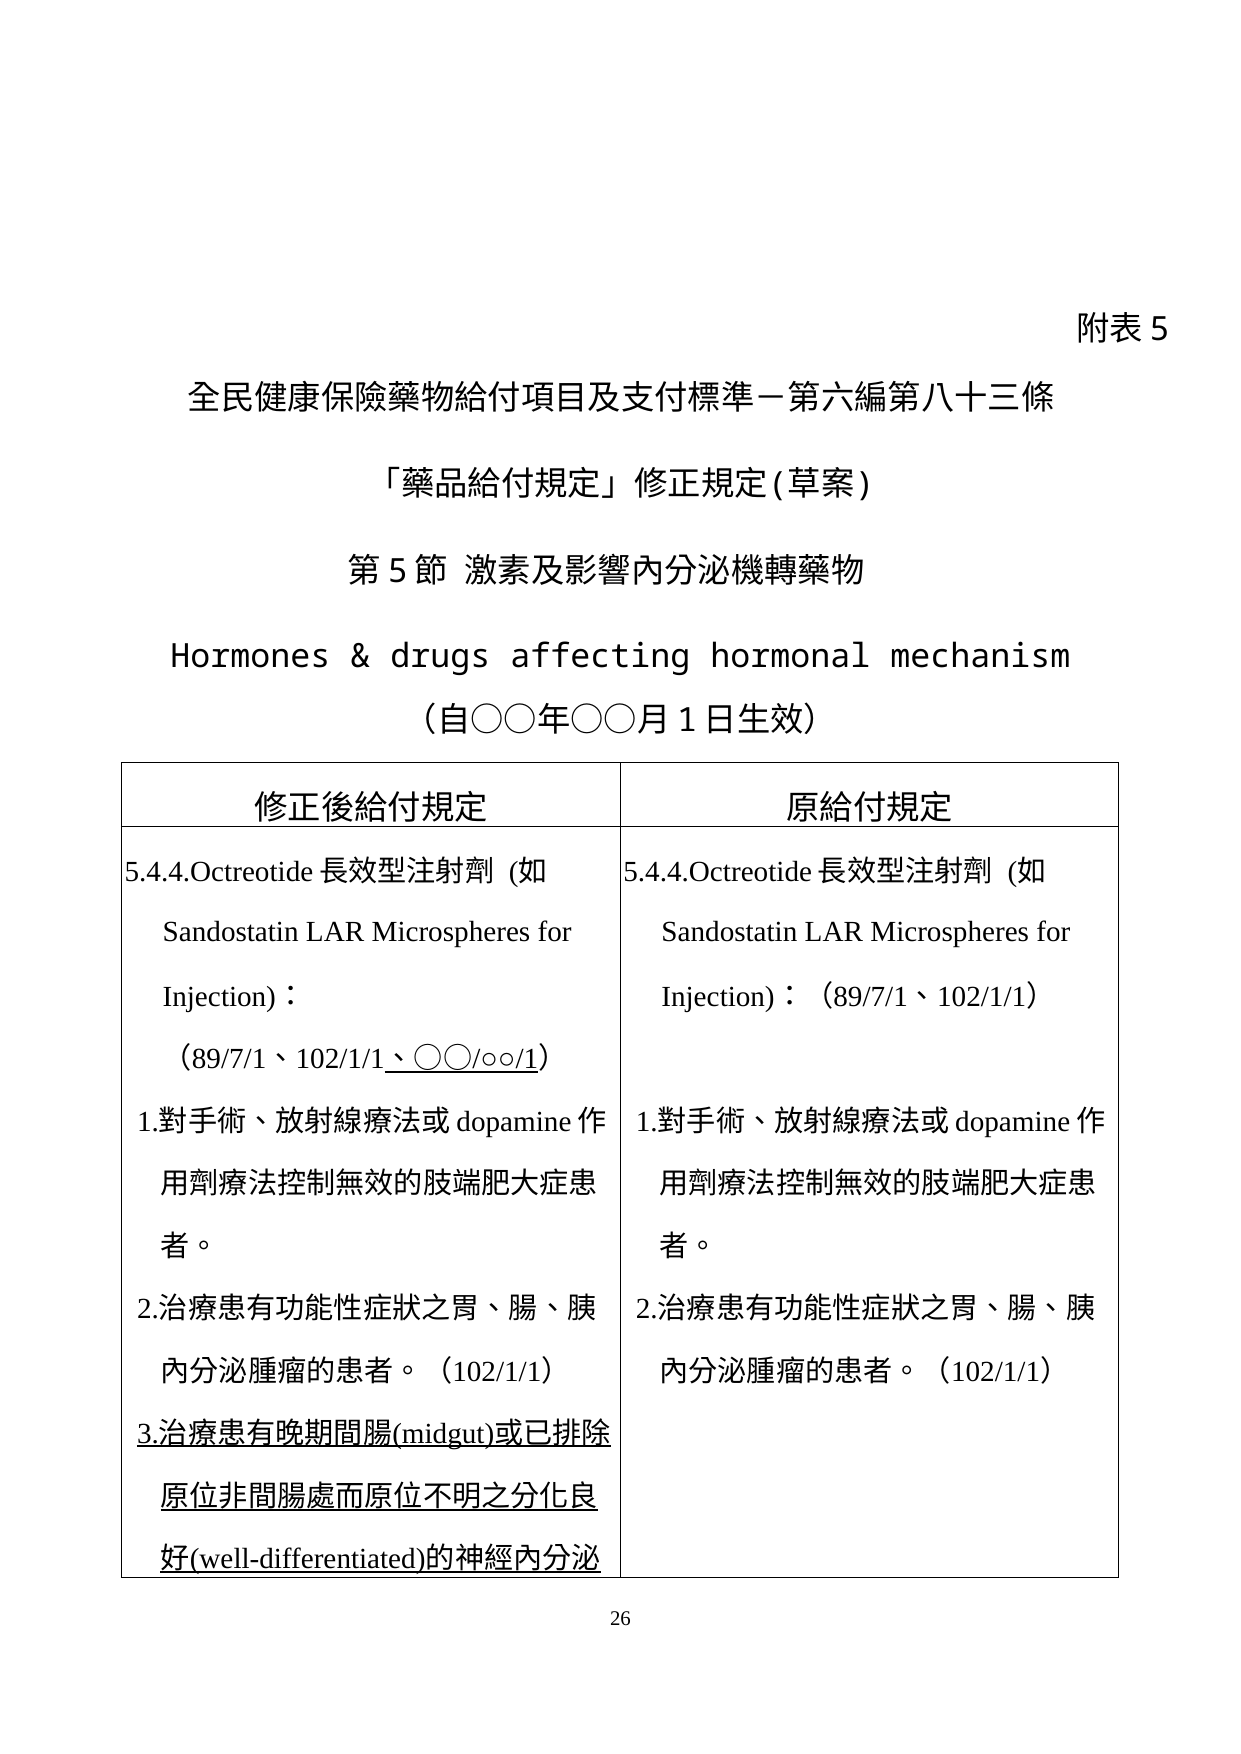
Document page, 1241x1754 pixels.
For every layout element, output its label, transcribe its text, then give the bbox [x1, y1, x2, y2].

text 第5節 激素及影響內分泌機轉藥物 [148, 526, 1092, 589]
text 全民健康保險藥物給付項目及支付標準－第六編第八十三條 [148, 294, 1203, 430]
text （自○○年○○月1日生效） [148, 676, 1092, 738]
table_cell 5.4.4.Octreotide長效型注射劑 (如Sandostatin LAR Microspheres for Injection)：（89/7/1、102/1/1、○○/○○/1） 1.對手術、放射線療法或dopamine作用劑療法控制無效的肢端肥大症患者。 2.治療患有功能性症狀之胃、腸、胰內分泌腫瘤的患者。（102/1/1） 3.治療患有晚期間腸(midgut)或已排除原位非間腸處而原位不明之分化良好(well-differentiated)的神經內分泌 [122, 827, 620, 1577]
table_header 修正後給付規定 [122, 763, 620, 826]
text 「藥品給付規定」修正規定(草案) [148, 440, 1092, 502]
text 附表5 [1076, 302, 1188, 350]
table_header 原給付規定 [621, 763, 1118, 826]
text Hormones & drugs affecting hormonal mechanism [148, 613, 1092, 676]
table_cell 5.4.4.Octreotide長效型注射劑 (如Sandostatin LAR Microspheres for Injection)：（89/7/1、102/1/1） 1.對手術、放射線療法或dopamine作用劑療法控制無效的肢端肥大症患者。 2.治療患有功能性症狀之胃、腸、胰內分泌腫瘤的患者。（102/1/1） [621, 827, 1118, 1577]
